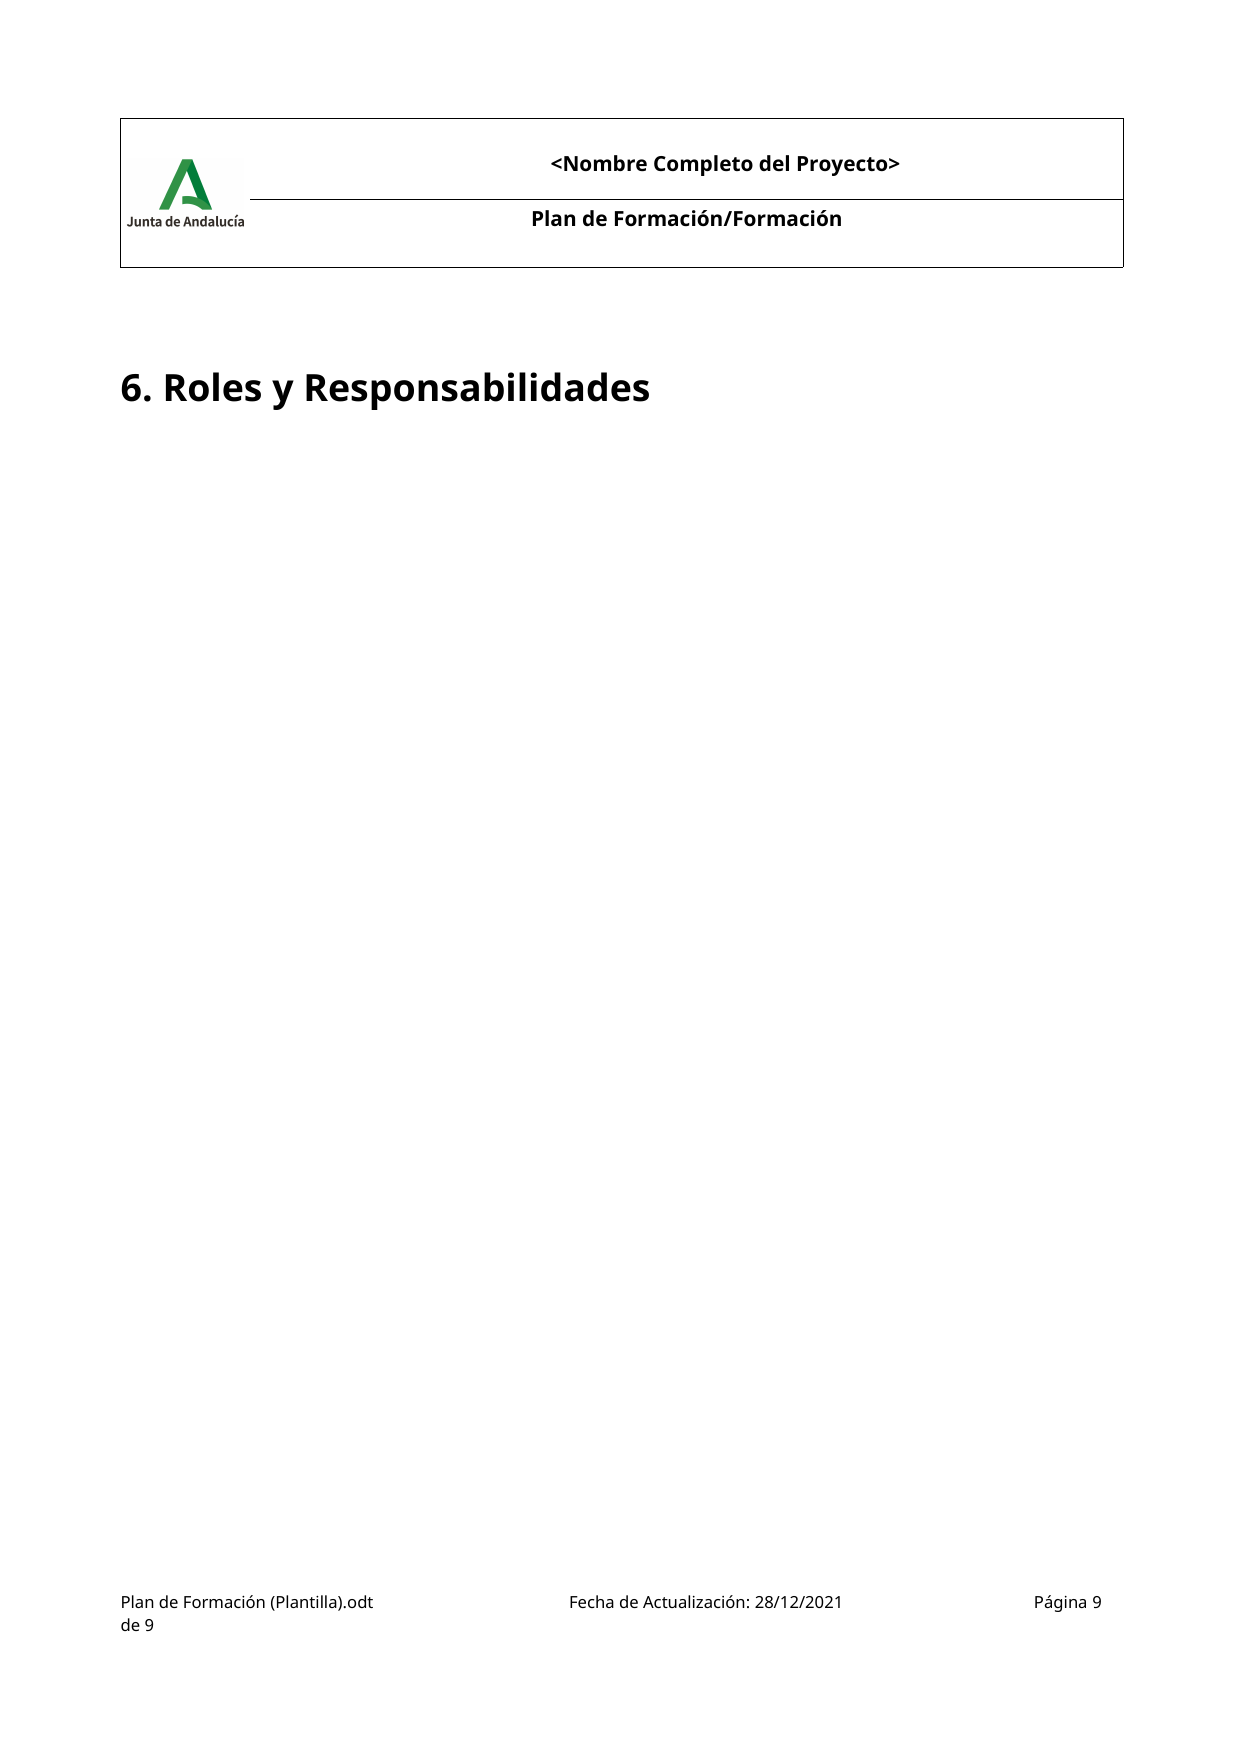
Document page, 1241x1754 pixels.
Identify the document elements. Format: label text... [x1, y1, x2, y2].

subtitle Roles y Responsabilidades [120, 361, 1123, 412]
picture [126, 158, 245, 228]
